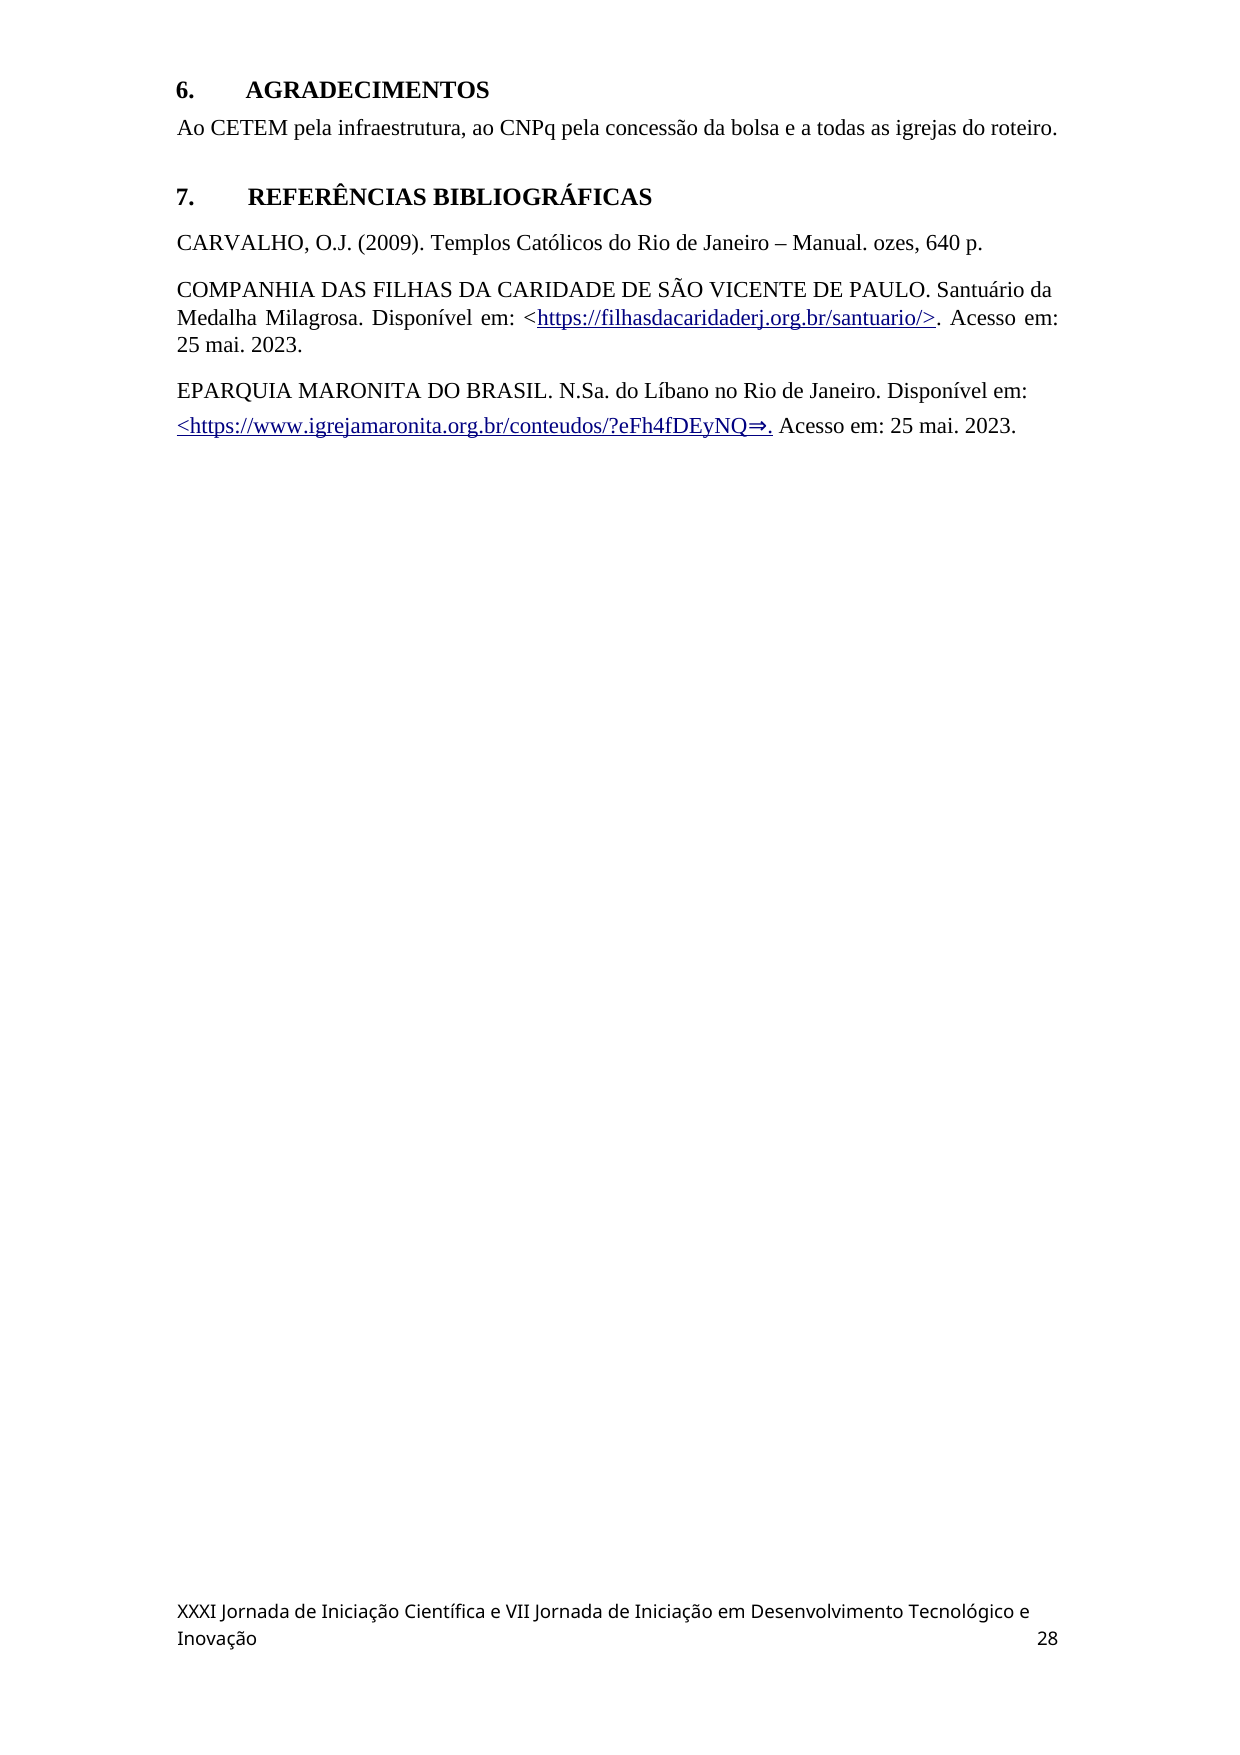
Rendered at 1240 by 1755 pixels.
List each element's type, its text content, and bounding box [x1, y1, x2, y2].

text <https://www.igrejamaronita.org.br/conteudos/?eFh4fDEyNQ⇒. Acesso em: 25 mai. 2023. [177, 412, 1059, 438]
text Ao CETEM pela infraestrutura, ao CNPq pela concessão da bolsa e a todas as igrejas do roteiro. [177, 114, 1059, 140]
text COMPANHIA DAS FILHAS DA CARIDADE DE SÃO VICENTE DE PAULO. Santuário da [177, 276, 1059, 302]
text Medalha Milagrosa. Disponível em: <https://filhasdacaridaderj.org.br/santuario/>. Acesso em: 25 mai. 2023. [177, 304, 1059, 357]
text CARVALHO, O.J. (2009). Templos Católicos do Rio de Janeiro – Manual. ozes, 640 p. [177, 229, 1059, 256]
text EPARQUIA MARONITA DO BRASIL. N.Sa. do Líbano no Rio de Janeiro. Disponível em: [177, 377, 1059, 404]
text 6. AGRADECIMENTOS [176, 75, 1063, 104]
subtitle 7. REFERÊNCIAS BIBLIOGRÁFICAS [176, 182, 1063, 211]
